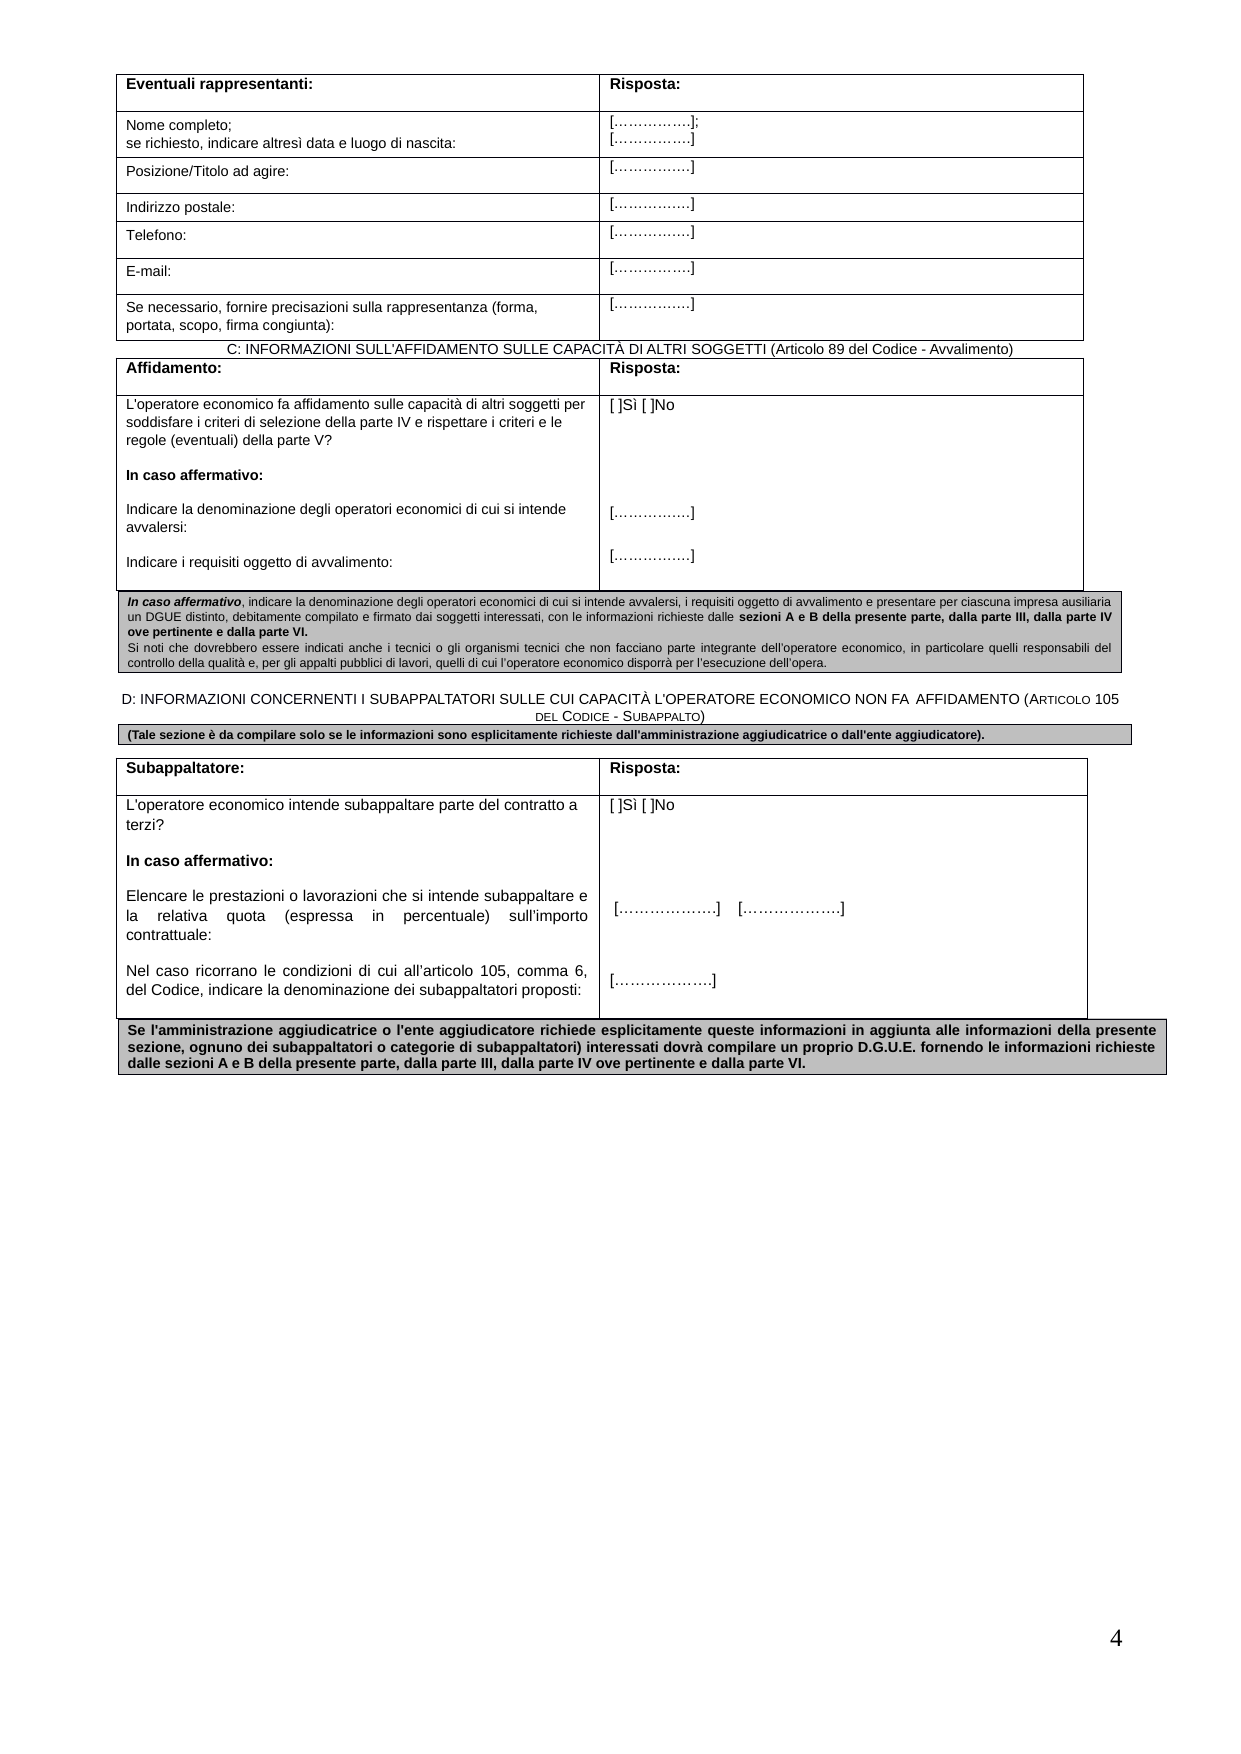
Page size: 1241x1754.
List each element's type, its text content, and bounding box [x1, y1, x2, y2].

table_header Subappaltatore: [117, 759, 599, 795]
table_cell E-mail: [117, 259, 599, 294]
table_cell L'operatore economico intende subappaltare parte del contratto a terzi? In caso affermativo: Elencare le prestazioni o lavorazioni che si intende subappaltare e la relativa quota (espressa in percentuale) sull’importo contrattuale: Nel caso ricorrano le condizioni di cui all’articolo 105, comma 6, del Codice, indicare la denominazione dei subappaltatori proposti: [117, 796, 599, 1017]
title Se l'amministrazione aggiudicatrice o l'ente aggiudicatore richiede esplicitamente queste informazioni in aggiunta alle informazioni della presente sezione, ognuno dei subappaltatori o categorie di subappaltatori) interessati dovrà compilare un proprio D.G.U.E. fornendo le informazioni richieste dalle sezioni A e B della presente parte, dalla parte III, dalla parte IV ove pertinente e dalla parte VI. [119, 1020, 1166, 1074]
table_cell Indirizzo postale: [117, 194, 599, 221]
table_cell L'operatore economico fa affidamento sulle capacità di altri soggetti per soddisfare i criteri di selezione della parte IV e rispettare i criteri e le regole (eventuali) della parte V? In caso affermativo: Indicare la denominazione degli operatori economici di cui si intende avvalersi: Indicare i requisiti oggetto di avvalimento: [117, 396, 599, 590]
table_cell [ ]Sì [ ]No [……………….] [……………….] [……………….] [600, 796, 1087, 1017]
table_header Risposta: [600, 759, 1087, 795]
title D: Informazioni concernenti i subappaltatori sulle cui capacità l'operatore economico non fa affidamento (Articolo 105 del Codice - Subappalto) [118, 691, 1122, 724]
table_header Eventuali rappresentanti: [117, 75, 599, 111]
table_cell Telefono: [117, 222, 599, 257]
table_cell Se necessario, fornire precisazioni sulla rappresentanza (forma, portata, scopo, firma congiunta): [117, 295, 599, 339]
table_cell [ ]Sì [ ]No [………….…] [………….…] [600, 396, 1083, 590]
table_cell [………….…] [600, 295, 1083, 339]
table_cell […………….]; […………….] [600, 112, 1083, 157]
table_header Risposta: [600, 359, 1083, 395]
text In caso affermativo, indicare la denominazione degli operatori economici di cui si intende avvalersi, i requisiti oggetto di avvalimento e presentare per ciascuna impresa ausiliaria un DGUE distinto, debitamente compilato e firmato dai soggetti interessati, con le informazioni richieste dalle sezioni A e B della presente parte, dalla parte III, dalla parte IV ove pertinente e dalla parte VI. [119, 592, 1121, 637]
table_cell Nome completo; se richiesto, indicare altresì data e luogo di nascita: [117, 112, 599, 157]
title (Tale sezione è da compilare solo se le informazioni sono esplicitamente richieste dall'amministrazione aggiudicatrice o dall'ente aggiudicatore). [119, 725, 1131, 744]
table_cell […………….] [600, 259, 1083, 294]
table_cell [………….…] [600, 222, 1083, 257]
title C: Informazioni sull'affidamento SULLE Capacità di altri soggetti (Articolo 89 del Codice - Avvalimento) [118, 341, 1122, 357]
table_header Risposta: [600, 75, 1083, 111]
table_header Affidamento: [117, 359, 599, 395]
table_cell Posizione/Titolo ad agire: [117, 158, 599, 193]
text Si noti che dovrebbero essere indicati anche i tecnici o gli organismi tecnici che non facciano parte integrante dell’operatore economico, in particolare quelli responsabili del controllo della qualità e, per gli appalti pubblici di lavori, quelli di cui l’operatore economico disporrà per l’esecuzione dell’opera. [119, 637, 1121, 672]
table_cell [………….…] [600, 158, 1083, 193]
table_cell [………….…] [600, 194, 1083, 221]
